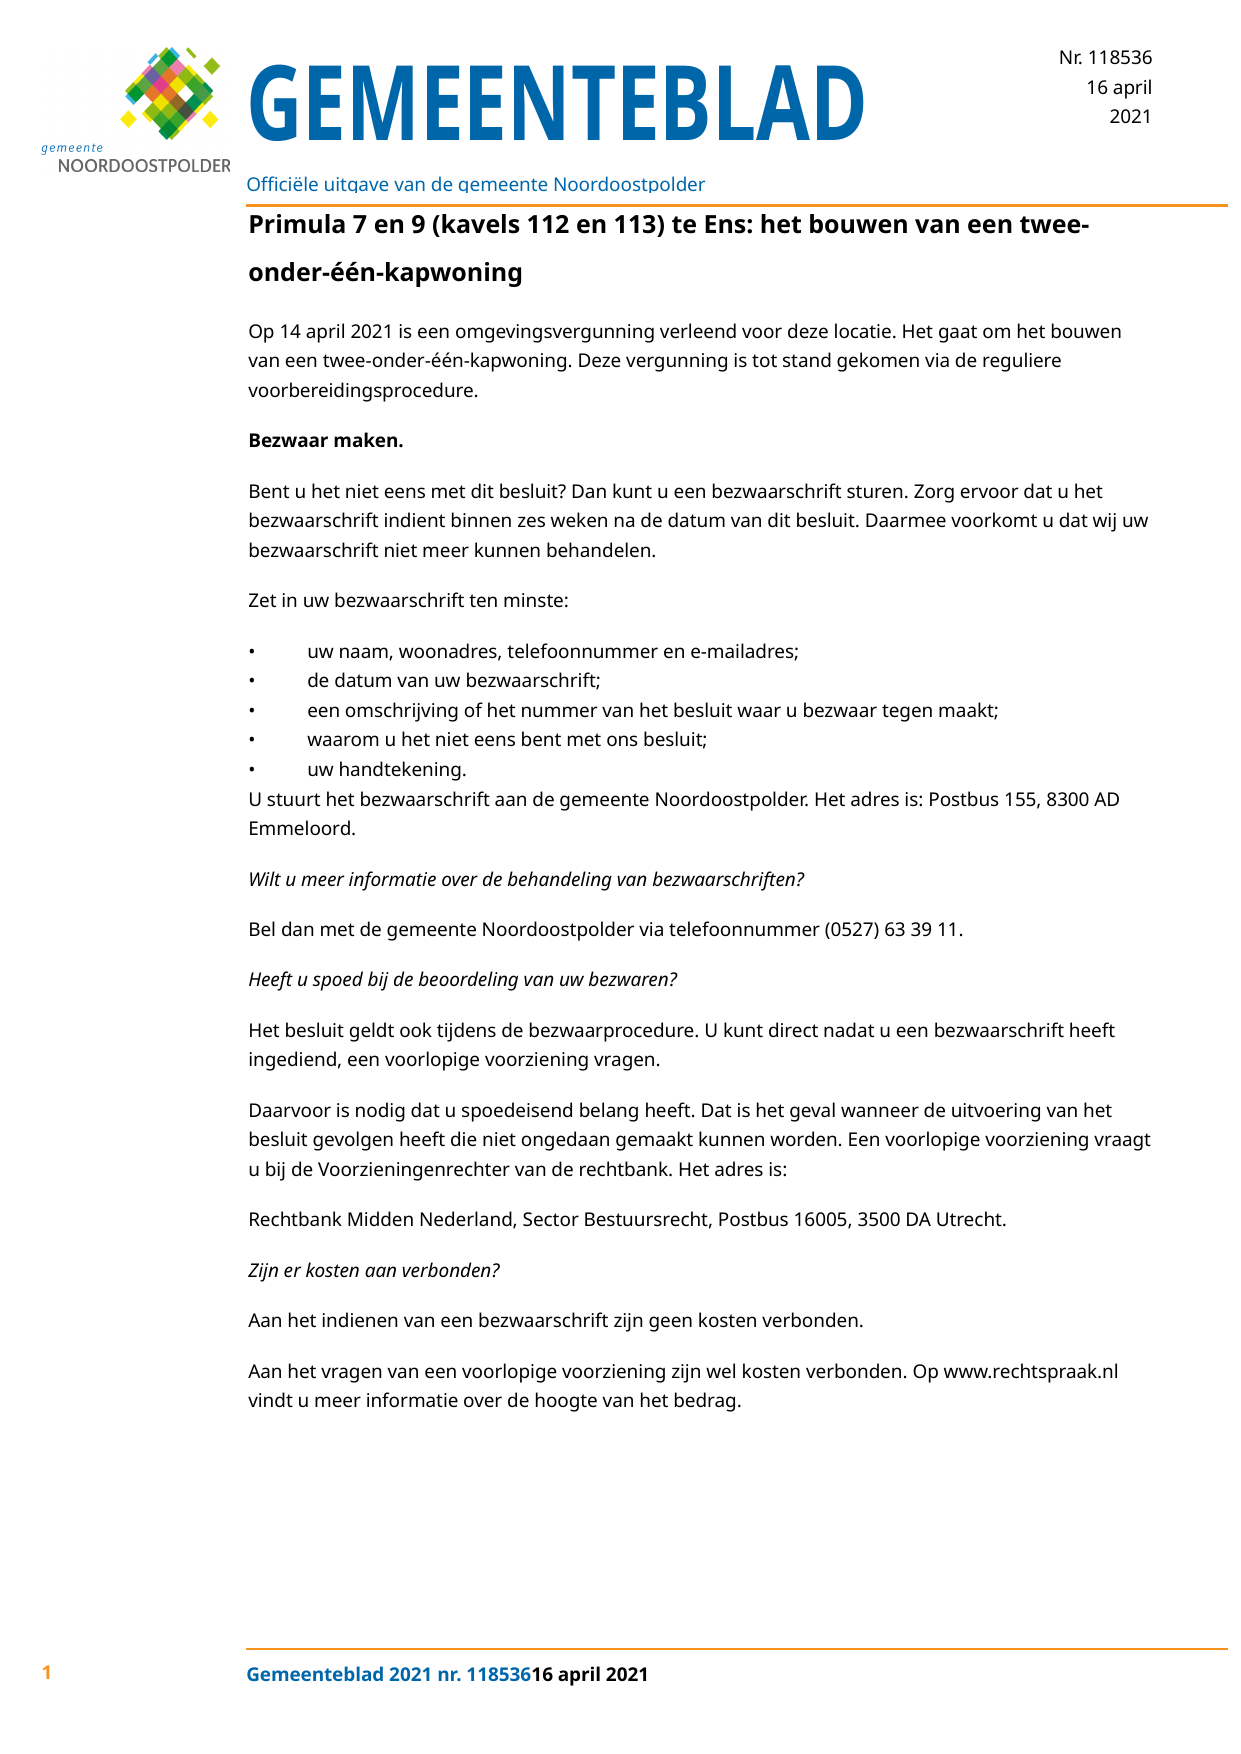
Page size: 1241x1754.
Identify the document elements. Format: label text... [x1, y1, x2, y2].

text Primula 7 en 9 (kavels 112 en 113) te Ens: het bouwen van een twee-onder-één-kapwoning [248, 207, 1152, 288]
picture [41, 47, 231, 172]
text Aan het vragen van een voorlopige voorziening zijn wel kosten verbonden. Op www.rechtspraak.nl vindt u meer informatie over de hoogte van het bedrag. [248, 1358, 1152, 1413]
list waarom u het niet eens bent met ons besluit; [248, 727, 1152, 752]
text Bezwaar maken. [248, 427, 1152, 453]
list de datum van uw bezwaarschrift; [248, 667, 1152, 693]
text Bel dan met de gemeente Noordoostpolder via telefoonnummer (0527) 63 39 11. [248, 916, 1152, 942]
text Rechtbank Midden Nederland, Sector Bestuursrecht, Postbus 16005, 3500 DA Utrecht. [248, 1207, 1152, 1232]
text Heeft u spoed bij de beoordeling van uw bezwaren? [248, 967, 1152, 992]
text Bent u het niet eens met dit besluit? Dan kunt u een bezwaarschrift sturen. Zorg ervoor dat u het bezwaarschrift indient binnen zes weken na de datum van dit besluit. Daarmee voorkomt u dat wij uw bezwaarschrift niet meer kunnen behandelen. [248, 478, 1152, 563]
text Daarvoor is nodig dat u spoedeisend belang heeft. Dat is het geval wanneer de uitvoering van het besluit gevolgen heeft die niet ongedaan gemaakt kunnen worden. Een voorlopige voorziening vraagt u bij de Voorzieningenrechter van de rechtbank. Het adres is: [248, 1097, 1152, 1182]
list uw naam, woonadres, telefoonnummer en e-mailadres; [248, 638, 1152, 664]
text U stuurt het bezwaarschrift aan de gemeente Noordoostpolder. Het adres is: Postbus 155, 8300 AD Emmeloord. [248, 786, 1152, 841]
text Aan het indienen van een bezwaarschrift zijn geen kosten verbonden. [248, 1307, 1152, 1333]
text Het besluit geldt ook tijdens de bezwaarprocedure. U kunt direct nadat u een bezwaarschrift heeft ingediend, een voorlopige voorziening vragen. [248, 1017, 1152, 1072]
list uw handtekening. [248, 756, 1152, 782]
text Zet in uw bezwaarschrift ten minste: [248, 587, 1152, 613]
text Wilt u meer informatie over de behandeling van bezwaarschriften? [248, 866, 1152, 892]
text Op 14 april 2021 is een omgevingsvergunning verleend voor deze locatie. Het gaat om het bouwen van een twee-onder-één-kapwoning. Deze vergunning is tot stand gekomen via de reguliere voorbereidingsprocedure. [248, 318, 1152, 403]
text Zijn er kosten aan verbonden? [248, 1257, 1152, 1283]
list een omschrijving of het nummer van het besluit waar u bezwaar tegen maakt; [248, 697, 1152, 723]
